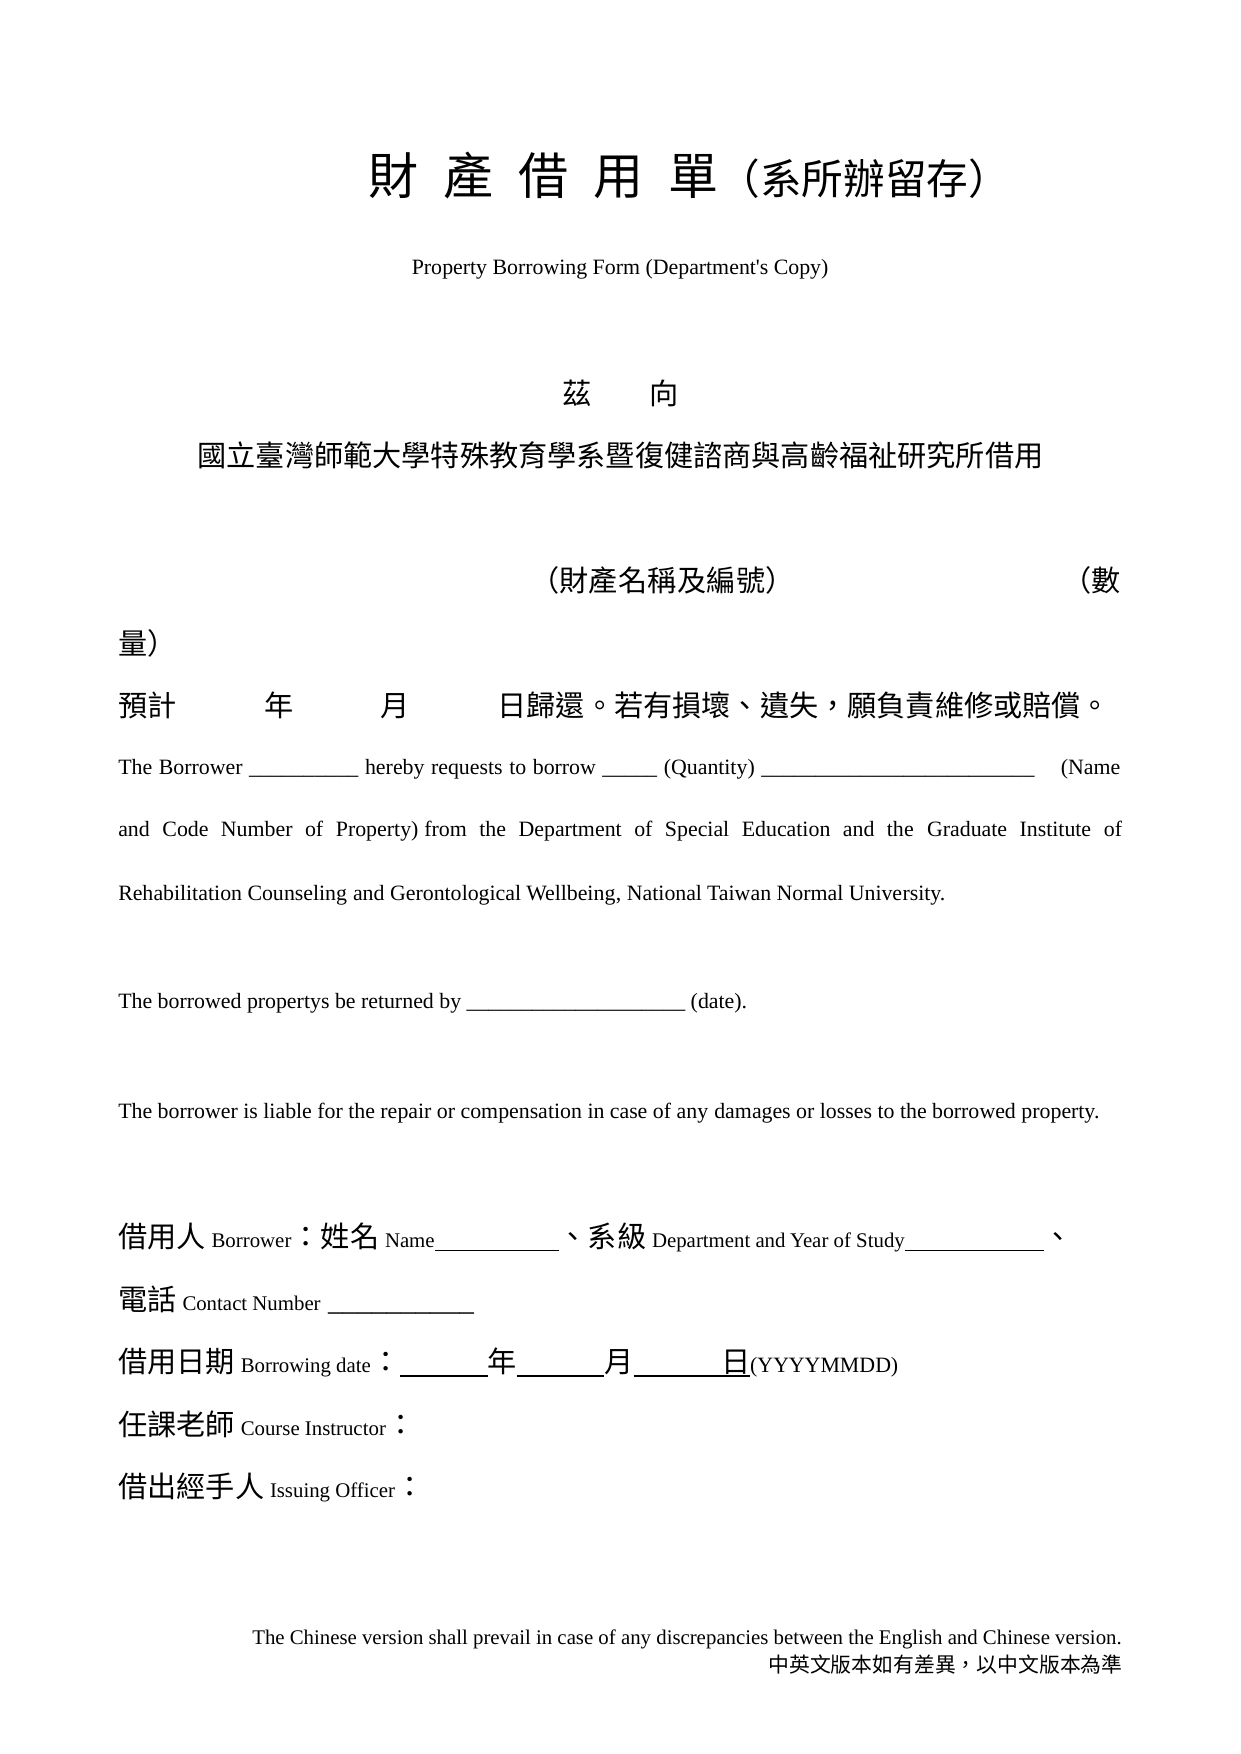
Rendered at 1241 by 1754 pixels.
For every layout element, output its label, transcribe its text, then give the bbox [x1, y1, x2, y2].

text 借用人Borrower：姓名Name 、系級Department and Year of Study 、 [118, 1193, 1122, 1256]
text 預計 年 月 日歸還。若有損壞、遺失，願負責維修或賠償。 [118, 662, 1122, 725]
text 借出經手人Issuing Officer： [118, 1443, 1122, 1506]
text 電話Contact Number __________ [118, 1256, 1122, 1318]
text 茲 向 [118, 350, 1122, 412]
text The borrower is liable for the repair or compensation in case of any damages or losses to the borrowed property. [118, 1068, 1122, 1131]
text The borrowed propertys be returned by ____________________ (date). [118, 959, 1122, 1022]
text 任課老師Course Instructor： [118, 1381, 1122, 1443]
text 借用日期Borrowing date： 年 月 日(YYYYMMDD) [118, 1318, 1122, 1381]
text 國立臺灣師範大學特殊教育學系暨復健諮商與高齡福祉研究所借用 [118, 412, 1122, 475]
text Property Borrowing Form (Department's Copy) [118, 225, 1122, 287]
text The Borrower __________ hereby requests to borrow _____ (Quantity) _________________________ (Name and Code Number of Property) from the Department of Special Education and the Graduate Institute of Rehabilitation Counseling and Gerontological Wellbeing, National Taiwan Normal University. [118, 725, 1122, 912]
text （財產名稱及編號） （數量） [118, 537, 1122, 662]
text 財 產 借 用 單（系所辦留存） [118, 100, 1122, 225]
